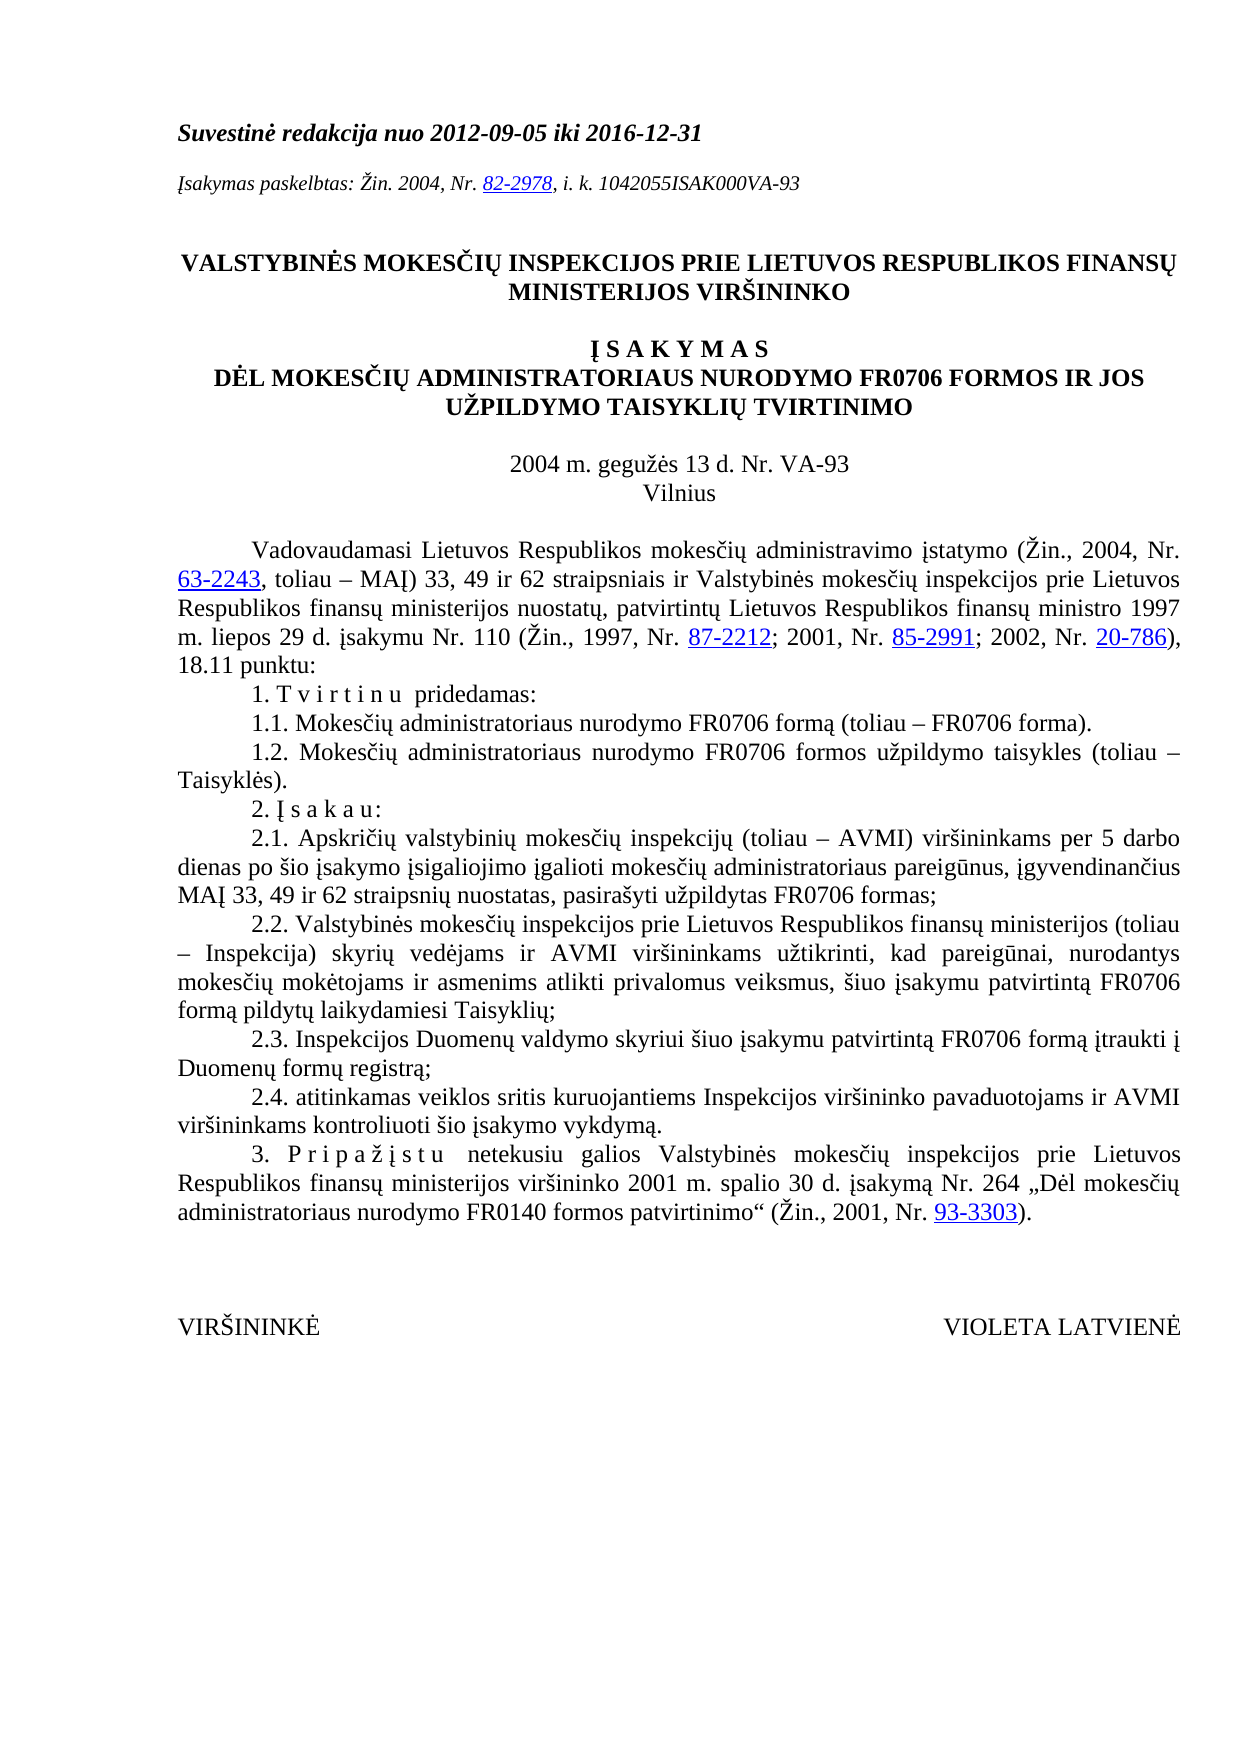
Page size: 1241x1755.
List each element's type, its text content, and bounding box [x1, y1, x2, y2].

text 2. Įsakau: [177, 794, 1181, 823]
text Vadovaudamasi Lietuvos Respublikos mokesčių administravimo įstatymo (Žin., 2004, Nr. 63-2243, toliau – MAĮ) 33, 49 ir 62 straipsniais ir Valstybinės mokesčių inspekcijos prie Lietuvos Respublikos finansų ministerijos nuostatų, patvirtintų Lietuvos Respublikos finansų ministro 1997 m. liepos 29 d. įsakymu Nr. 110 (Žin., 1997, Nr. 87-2212; 2001, Nr. 85-2991; 2002, Nr. 20-786), 18.11 punktu: [177, 535, 1181, 679]
text VIRŠININKĖ VIOLETA LATVIENĖ [177, 1312, 1181, 1340]
text 3. Pripažįstu netekusiu galios Valstybinės mokesčių inspekcijos prie Lietuvos Respublikos finansų ministerijos viršininko 2001 m. spalio 30 d. įsakymą Nr. 264 „Dėl mokesčių administratoriaus nurodymo FR0140 formos patvirtinimo“ (Žin., 2001, Nr. 93-3303). [177, 1139, 1181, 1225]
text Į S A K Y M A S [177, 334, 1181, 363]
text 1. Tvirtinu pridedamas: [177, 679, 1181, 708]
text 2.1. Apskričių valstybinių mokesčių inspekcijų (toliau – AVMI) viršininkams per 5 darbo dienas po šio įsakymo įsigaliojimo įgalioti mokesčių administratoriaus pareigūnus, įgyvendinančius MAĮ 33, 49 ir 62 straipsnių nuostatas, pasirašyti užpildytas FR0706 formas; [177, 823, 1181, 909]
text Vilnius [177, 478, 1181, 507]
text VALSTYBINĖS MOKESČIŲ INSPEKCIJOS PRIE LIETUVOS RESPUBLIKOS FINANSŲ MINISTERIJOS VIRŠININKO [177, 248, 1181, 305]
text Įsakymas paskelbtas: Žin. 2004, Nr. 82-2978, i. k. 1042055ISAK000VA-93 [177, 171, 1181, 195]
text DĖL MOKESČIŲ ADMINISTRATORIAUS NURODYMO FR0706 FORMOS IR JOS UŽPILDYMO TAISYKLIŲ TVIRTINIMO [177, 363, 1181, 420]
text 2.3. Inspekcijos Duomenų valdymo skyriui šiuo įsakymu patvirtintą FR0706 formą įtraukti į Duomenų formų registrą; [177, 1024, 1181, 1082]
text 2004 m. gegužės 13 d. Nr. VA-93 [177, 449, 1181, 478]
text 1.2. Mokesčių administratoriaus nurodymo FR0706 formos užpildymo taisykles (toliau – Taisyklės). [177, 737, 1181, 794]
text Suvestinė redakcija nuo 2012-09-05 iki 2016-12-31 [177, 118, 1181, 147]
text 2.4. atitinkamas veiklos sritis kuruojantiems Inspekcijos viršininko pavaduotojams ir AVMI viršininkams kontroliuoti šio įsakymo vykdymą. [177, 1082, 1181, 1139]
text 2.2. Valstybinės mokesčių inspekcijos prie Lietuvos Respublikos finansų ministerijos (toliau – Inspekcija) skyrių vedėjams ir AVMI viršininkams užtikrinti, kad pareigūnai, nurodantys mokesčių mokėtojams ir asmenims atlikti privalomus veiksmus, šiuo įsakymu patvirtintą FR0706 formą pildytų laikydamiesi Taisyklių; [177, 909, 1181, 1024]
text 1.1. Mokesčių administratoriaus nurodymo FR0706 formą (toliau – FR0706 forma). [177, 708, 1181, 737]
